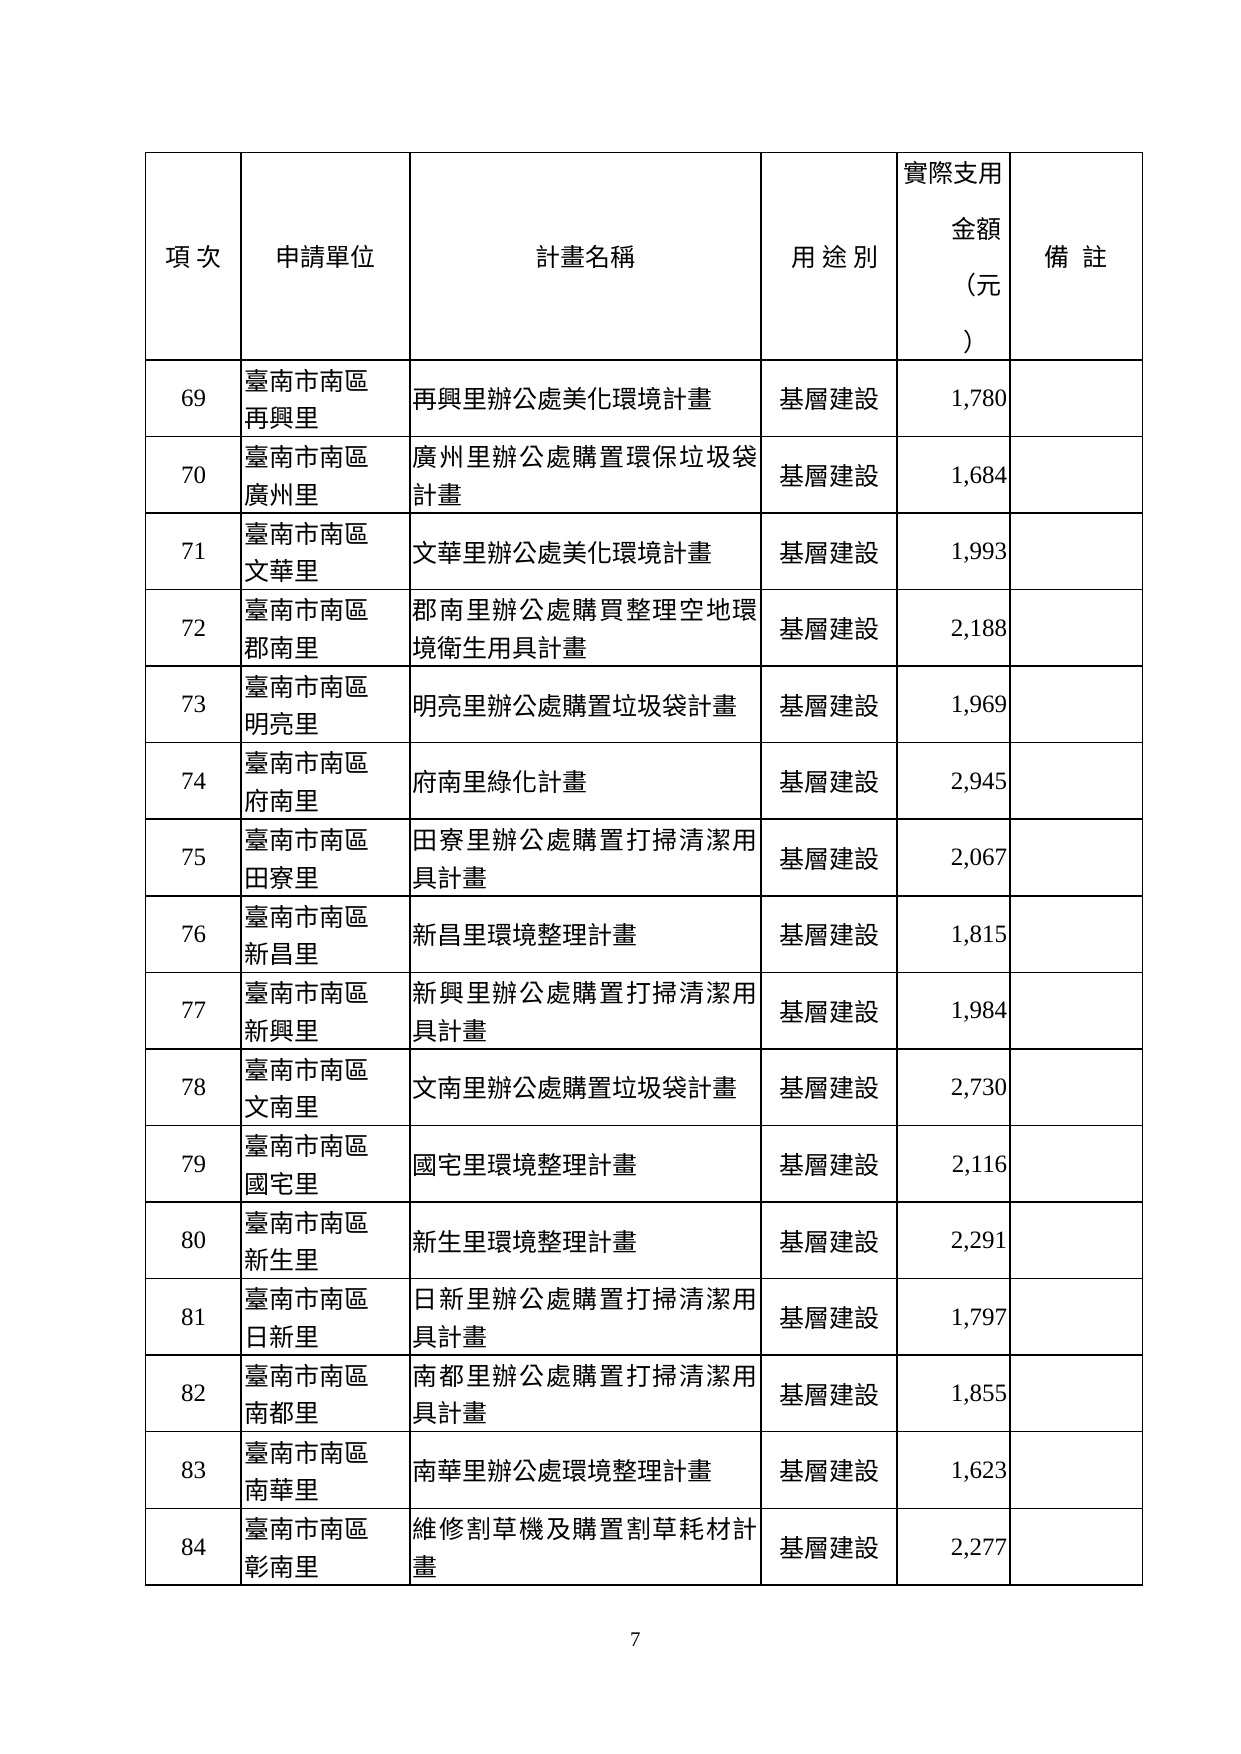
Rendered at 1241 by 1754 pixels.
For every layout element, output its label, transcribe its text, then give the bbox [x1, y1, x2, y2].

table_header 實際支用金額（元） [898, 153, 1009, 359]
table_cell 基層建設 [762, 1509, 896, 1584]
table_cell 基層建設 [762, 897, 896, 971]
table_cell 文華里辦公處美化環境計畫 [411, 514, 760, 589]
table_cell 臺南市南區 府南里 [242, 743, 409, 818]
table_cell 基層建設 [762, 1356, 896, 1431]
table_cell 臺南市南區 新生里 [242, 1203, 409, 1278]
table_cell [1011, 743, 1142, 818]
table_cell 新昌里環境整理計畫 [411, 897, 760, 971]
table_cell 臺南市南區 郡南里 [242, 590, 409, 665]
table_cell 南都里辦公處購置打掃清潔用具計畫 [411, 1356, 760, 1431]
table_cell 文南里辦公處購置垃圾袋計畫 [411, 1050, 760, 1124]
table_cell 73 [146, 667, 240, 742]
table_cell 75 [146, 820, 240, 895]
table_cell 郡南里辦公處購買整理空地環境衛生用具計畫 [411, 590, 760, 665]
table_cell 1,623 [898, 1432, 1009, 1507]
table_cell 1,780 [898, 361, 1009, 436]
table_cell 臺南市南區 日新里 [242, 1279, 409, 1354]
table_cell 基層建設 [762, 1050, 896, 1124]
table_cell [1011, 667, 1142, 742]
table_cell 新生里環境整理計畫 [411, 1203, 760, 1278]
table_cell 1,855 [898, 1356, 1009, 1431]
table_cell 再興里辦公處美化環境計畫 [411, 361, 760, 436]
table_cell 70 [146, 437, 240, 512]
table_cell 基層建設 [762, 361, 896, 436]
table_cell 2,067 [898, 820, 1009, 895]
table_cell 71 [146, 514, 240, 589]
table_cell [1011, 897, 1142, 971]
table_cell [1011, 820, 1142, 895]
table_cell 83 [146, 1432, 240, 1507]
table_cell 基層建設 [762, 514, 896, 589]
table_cell 南華里辦公處環境整理計畫 [411, 1432, 760, 1507]
table_cell 臺南市南區 田寮里 [242, 820, 409, 895]
table_header 備 註 [1011, 153, 1142, 359]
table_cell 基層建設 [762, 437, 896, 512]
table_cell 76 [146, 897, 240, 971]
table_cell 基層建設 [762, 743, 896, 818]
table_cell 基層建設 [762, 1126, 896, 1201]
table_cell 2,291 [898, 1203, 1009, 1278]
table_cell [1011, 1356, 1142, 1431]
table_cell 臺南市南區 再興里 [242, 361, 409, 436]
table_cell [1011, 1126, 1142, 1201]
table_cell [1011, 1203, 1142, 1278]
table_cell 84 [146, 1509, 240, 1584]
table_cell 日新里辦公處購置打掃清潔用具計畫 [411, 1279, 760, 1354]
table_cell 臺南市南區 新興里 [242, 973, 409, 1048]
table_cell 2,730 [898, 1050, 1009, 1124]
table_cell 田寮里辦公處購置打掃清潔用具計畫 [411, 820, 760, 895]
table_cell 臺南市南區 南都里 [242, 1356, 409, 1431]
table_cell [1011, 361, 1142, 436]
table_header 項 次 [146, 153, 240, 359]
table_cell 1,969 [898, 667, 1009, 742]
table_cell [1011, 514, 1142, 589]
table_cell [1011, 1050, 1142, 1124]
table_cell 基層建設 [762, 667, 896, 742]
table_cell 79 [146, 1126, 240, 1201]
table_header 用 途 別 [762, 153, 896, 359]
table_cell 臺南市南區 南華里 [242, 1432, 409, 1507]
table_cell [1011, 973, 1142, 1048]
table_header 計畫名稱 [411, 153, 760, 359]
table_cell 基層建設 [762, 1203, 896, 1278]
table_cell 2,188 [898, 590, 1009, 665]
table_cell 基層建設 [762, 1279, 896, 1354]
table_cell 1,815 [898, 897, 1009, 971]
table_cell 基層建設 [762, 820, 896, 895]
table_cell 74 [146, 743, 240, 818]
table_cell [1011, 1279, 1142, 1354]
table_cell [1011, 590, 1142, 665]
table_cell [1011, 1509, 1142, 1584]
table_cell 1,684 [898, 437, 1009, 512]
table_cell 82 [146, 1356, 240, 1431]
table_cell 2,277 [898, 1509, 1009, 1584]
table_cell 臺南市南區 文華里 [242, 514, 409, 589]
table_cell 2,116 [898, 1126, 1009, 1201]
table_cell 明亮里辦公處購置垃圾袋計畫 [411, 667, 760, 742]
table_cell 2,945 [898, 743, 1009, 818]
table_cell 78 [146, 1050, 240, 1124]
table_cell 臺南市南區 文南里 [242, 1050, 409, 1124]
table_cell 80 [146, 1203, 240, 1278]
table_cell 臺南市南區 彰南里 [242, 1509, 409, 1584]
table_cell 81 [146, 1279, 240, 1354]
table_header 申請單位 [242, 153, 409, 359]
table_cell 1,797 [898, 1279, 1009, 1354]
table_cell [1011, 1432, 1142, 1507]
table_cell 臺南市南區 廣州里 [242, 437, 409, 512]
table_cell 72 [146, 590, 240, 665]
table_cell 1,984 [898, 973, 1009, 1048]
table_cell 府南里綠化計畫 [411, 743, 760, 818]
table_cell 臺南市南區 明亮里 [242, 667, 409, 742]
table_cell 基層建設 [762, 590, 896, 665]
table_cell 新興里辦公處購置打掃清潔用具計畫 [411, 973, 760, 1048]
table_cell 國宅里環境整理計畫 [411, 1126, 760, 1201]
table_cell 臺南市南區 新昌里 [242, 897, 409, 971]
table_cell 廣州里辦公處購置環保垃圾袋計畫 [411, 437, 760, 512]
table_cell 基層建設 [762, 1432, 896, 1507]
table_cell 基層建設 [762, 973, 896, 1048]
table_cell [1011, 437, 1142, 512]
table_cell 69 [146, 361, 240, 436]
table_cell 維修割草機及購置割草耗材計畫 [411, 1509, 760, 1584]
table_cell 77 [146, 973, 240, 1048]
table_cell 臺南市南區 國宅里 [242, 1126, 409, 1201]
table_cell 1,993 [898, 514, 1009, 589]
